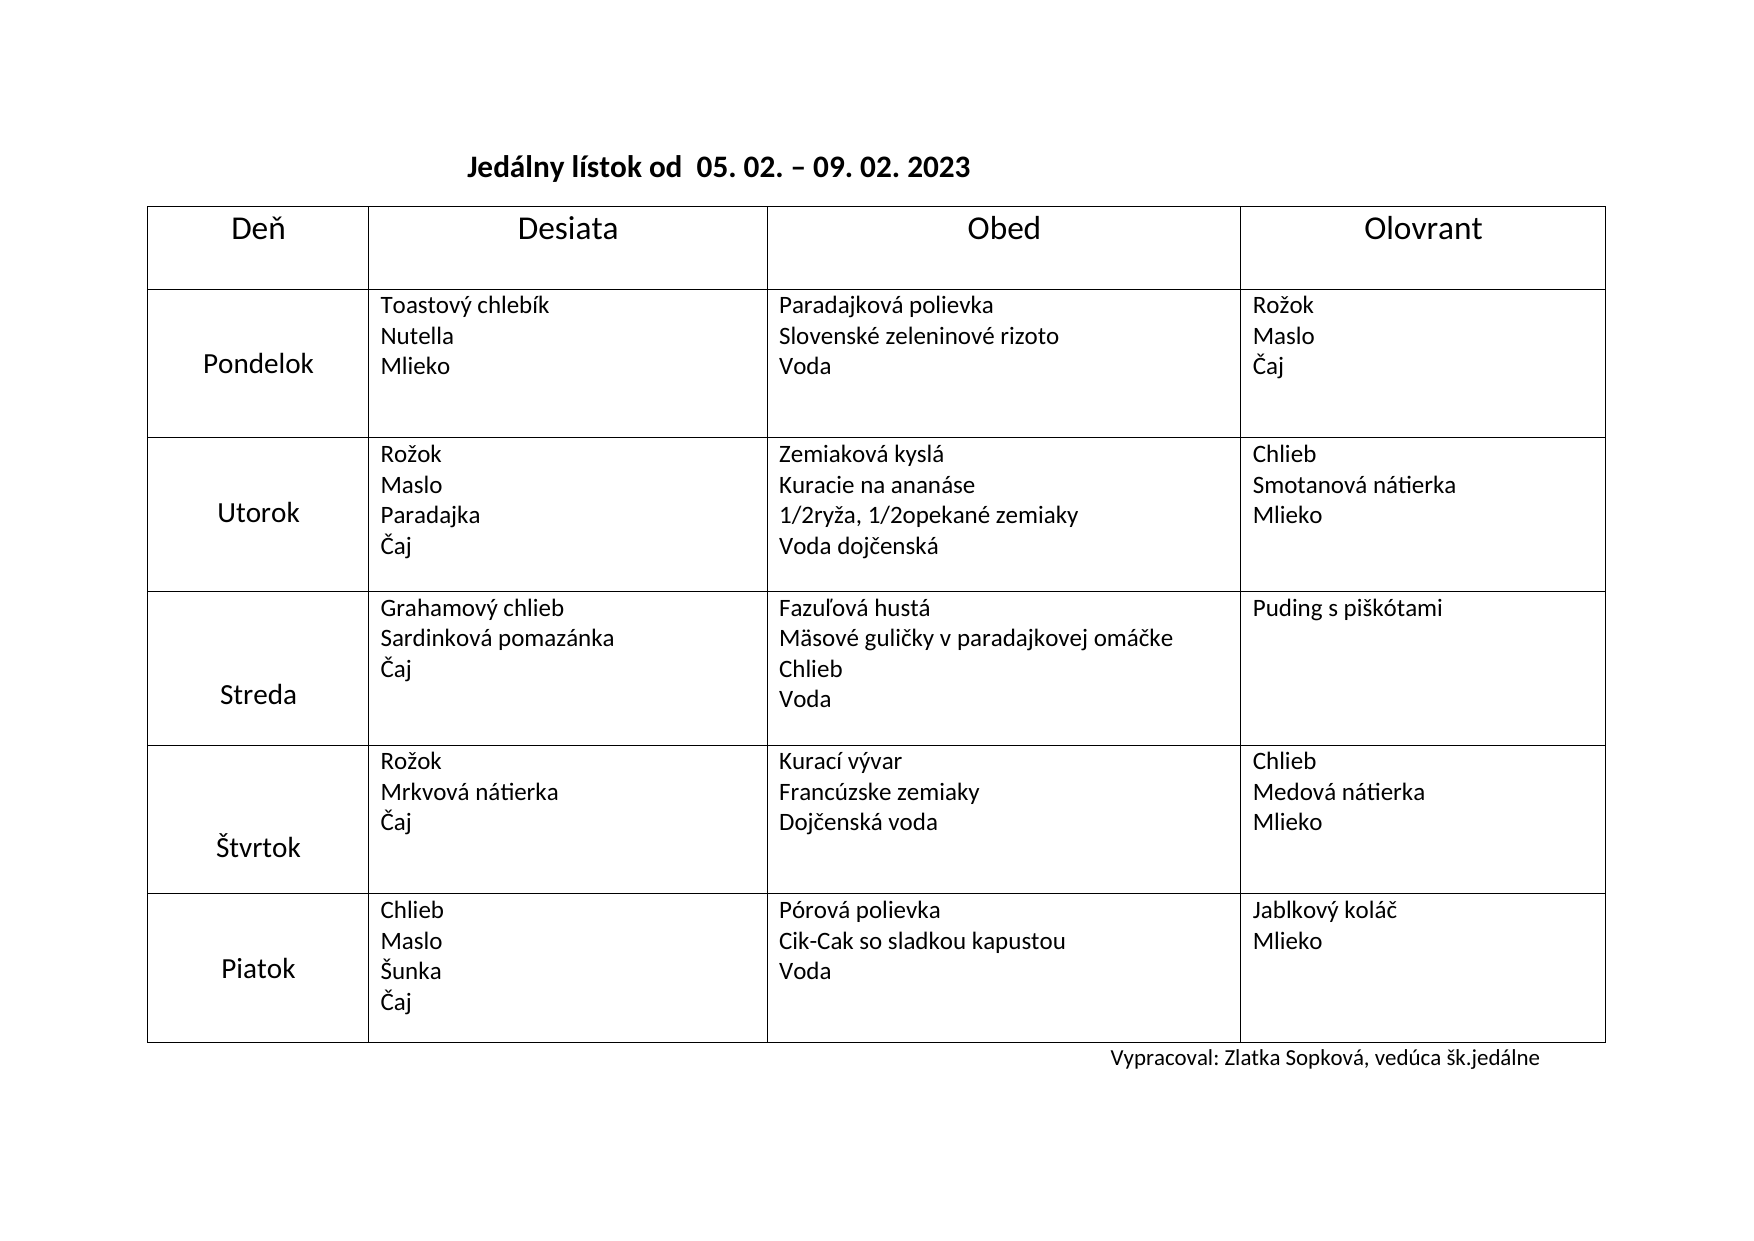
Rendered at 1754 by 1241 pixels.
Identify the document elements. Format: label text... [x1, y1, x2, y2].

table_cell Puding s piškótami [1241, 592, 1605, 744]
table_cell Chlieb Medová nátierka Mlieko [1241, 746, 1605, 893]
table_cell Rožok Maslo Čaj [1241, 290, 1605, 437]
table_cell Zemiaková kyslá Kuracie na ananáse 1/2ryža, 1/2opekané zemiaky Voda dojčenská [768, 438, 1240, 591]
table_header Olovrant [1241, 207, 1605, 288]
table_cell Chlieb Maslo Šunka Čaj [369, 894, 767, 1042]
table_cell Streda [148, 592, 368, 744]
table_cell Kurací vývar Francúzske zemiaky Dojčenská voda [768, 746, 1240, 893]
table_cell Fazuľová hustá Mäsové guličky v paradajkovej omáčke Chlieb Voda [768, 592, 1240, 744]
table_cell Pórová polievka Cik-Cak so sladkou kapustou Voda [768, 894, 1240, 1042]
table_cell Utorok [148, 438, 368, 591]
text Vypracoval: Zlatka Sopková, vedúca šk.jedálne [148, 1043, 1606, 1071]
table_cell Toastový chlebík Nutella Mlieko [369, 290, 767, 437]
table_cell Piatok [148, 894, 368, 1042]
table_cell Chlieb Smotanová nátierka Mlieko [1241, 438, 1605, 591]
table_cell Rožok Maslo Paradajka Čaj [369, 438, 767, 591]
table_header Deň [148, 207, 368, 288]
table_cell Paradajková polievka Slovenské zeleninové rizoto Voda [768, 290, 1240, 437]
table_cell Jablkový koláč Mlieko [1241, 894, 1605, 1042]
table_cell Rožok Mrkvová nátierka Čaj [369, 746, 767, 893]
table_cell Pondelok [148, 290, 368, 437]
table_header Obed [768, 207, 1240, 288]
text Jedálny lístok od 05. 02. – 09. 02. 2023 [148, 148, 1606, 186]
table_cell Grahamový chlieb Sardinková pomazánka Čaj [369, 592, 767, 744]
table_cell Štvrtok [148, 746, 368, 893]
table_header Desiata [369, 207, 767, 288]
